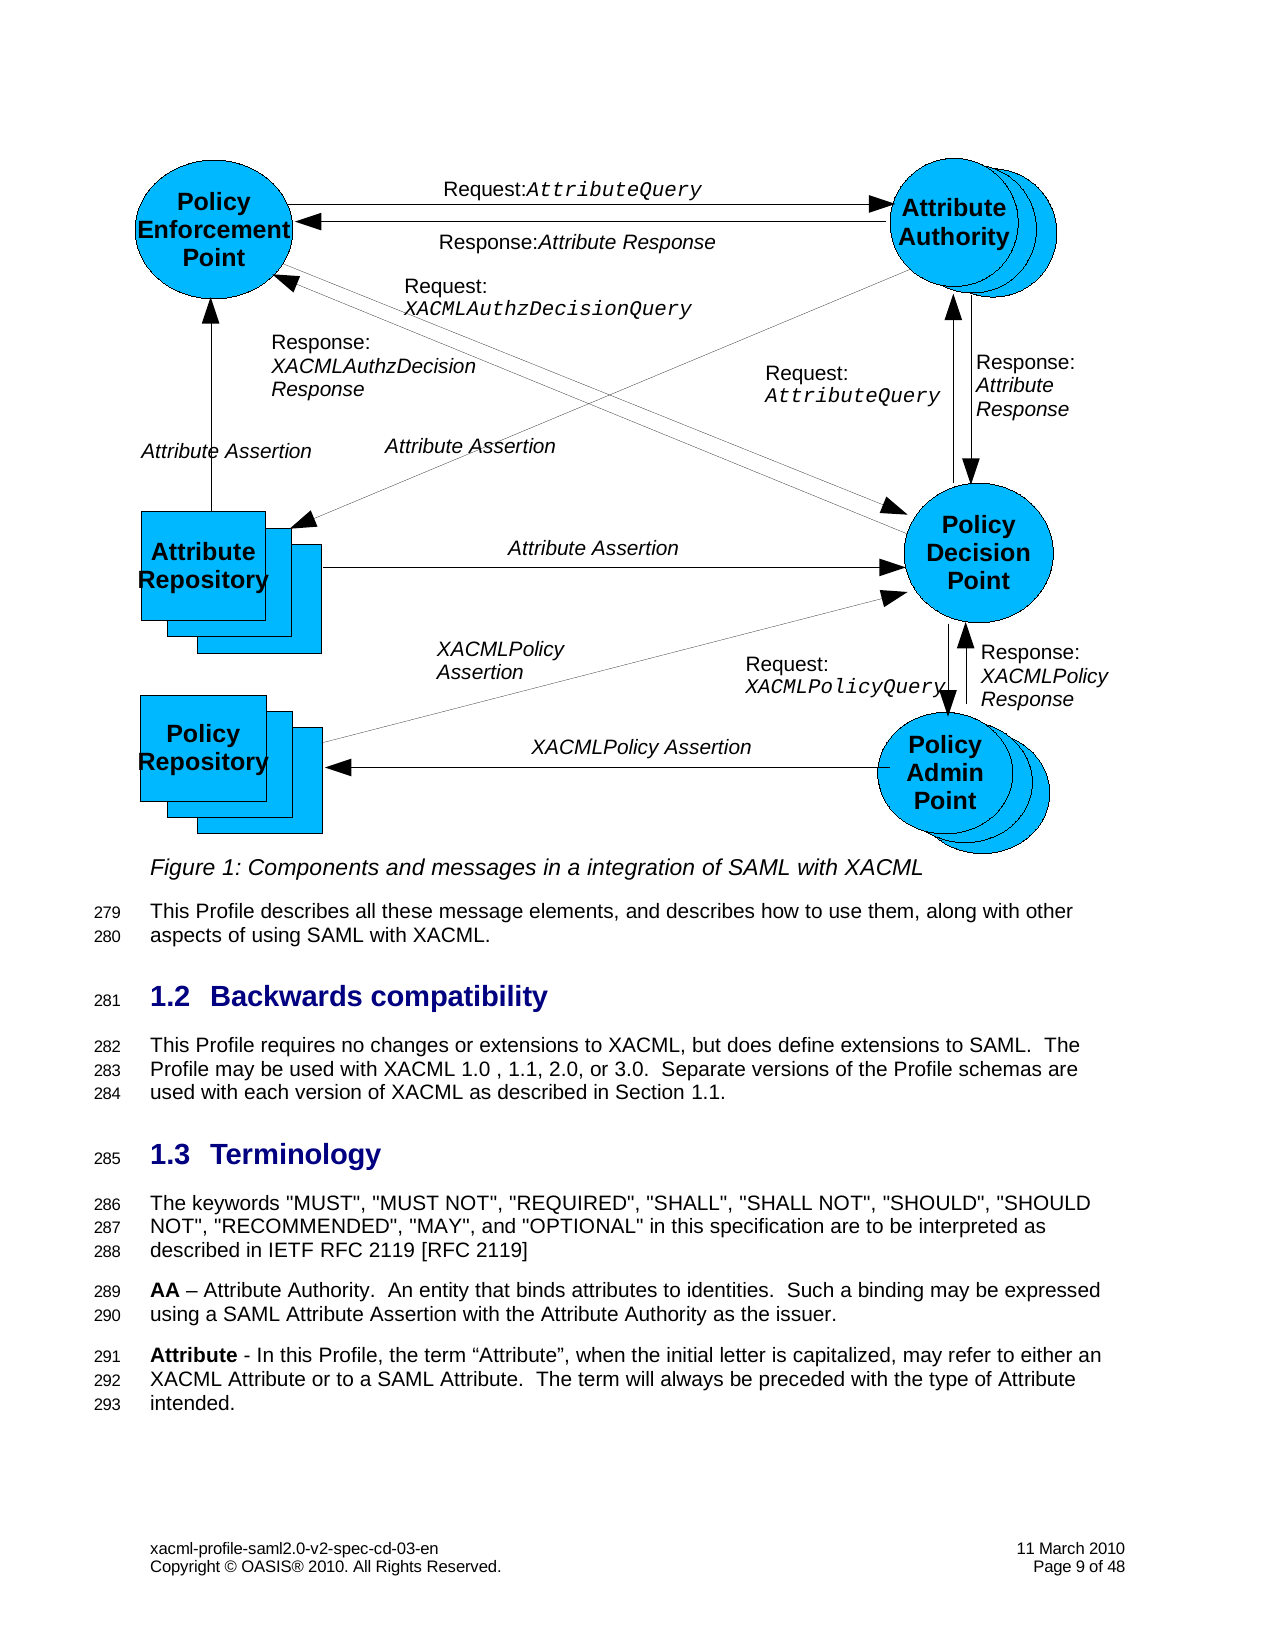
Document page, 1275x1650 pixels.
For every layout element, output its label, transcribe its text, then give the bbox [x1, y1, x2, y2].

text Figure 1 illustrates the XACML use model and the messages that can be used to communicate between the various components. Not all components or messages will be used in every implementation. Not shown, but described in this Profile, is the ability to use an XACMLPolicy Assertion or an XACMLAuthzDecision Assertion in a <saml:Advice> instance. [276, 265, 606, 403]
text This Profile describes all these message elements, and describes how to use them, along with other aspects of using SAML with XACML. [150, 900, 1125, 947]
subtitle Backwards compatibility [150, 980, 1125, 1013]
text Figure 1 illustrates the XACML use model and the messages that can be used to communicate between the various components. Not all components or messages will be used in every implementation. Not shown, but described in this Profile, is the ability to use an XACMLPolicy Assertion or an XACMLAuthzDecision Assertion in a <saml:Advice> instance. [212, 276, 586, 528]
text The keywords "MUST", "MUST NOT", "REQUIRED", "SHALL", "SHALL NOT", "SHOULD", "SHOULD NOT", "RECOMMENDED", "MAY", and "OPTIONAL" in this specification are to be interpreted as described in IETF RFC 2119 [RFC 2119] [150, 1191, 1125, 1262]
subtitle Terminology [150, 1138, 1125, 1170]
text Figure 1 illustrates the XACML use model and the messages that can be used to communicate between the various components. Not all components or messages will be used in every implementation. Not shown, but described in this Profile, is the ability to use an XACMLPolicy Assertion or an XACMLAuthzDecision Assertion in a <saml:Advice> instance. [284, 205, 909, 394]
text Figure 1 illustrates the XACML use model and the messages that can be used to communicate between the various components. Not all components or messages will be used in every implementation. Not shown, but described in this Profile, is the ability to use an XACMLPolicy Assertion or an XACMLAuthzDecision Assertion in a <saml:Advice> instance. [135, 150, 1140, 900]
text Attribute - In this Profile, the term “Attribute”, when the initial letter is capitalized, may refer to either an XACML Attribute or to a SAML Attribute. The term will always be preceded with the type of Attribute intended. [150, 1344, 1125, 1414]
text AA – Attribute Authority. An entity that binds attributes to identities. Such a binding may be expressed using a SAML Attribute Assertion with the Attribute Authority as the issuer. [150, 1279, 1125, 1326]
text This Profile requires no changes or extensions to XACML, but does define extensions to SAML. The Profile may be used with XACML 1.0 , 1.1, 2.0, or 3.0. Separate versions of the Profile schemas are used with each version of XACML as described in Section 1.1. [150, 1034, 1125, 1104]
